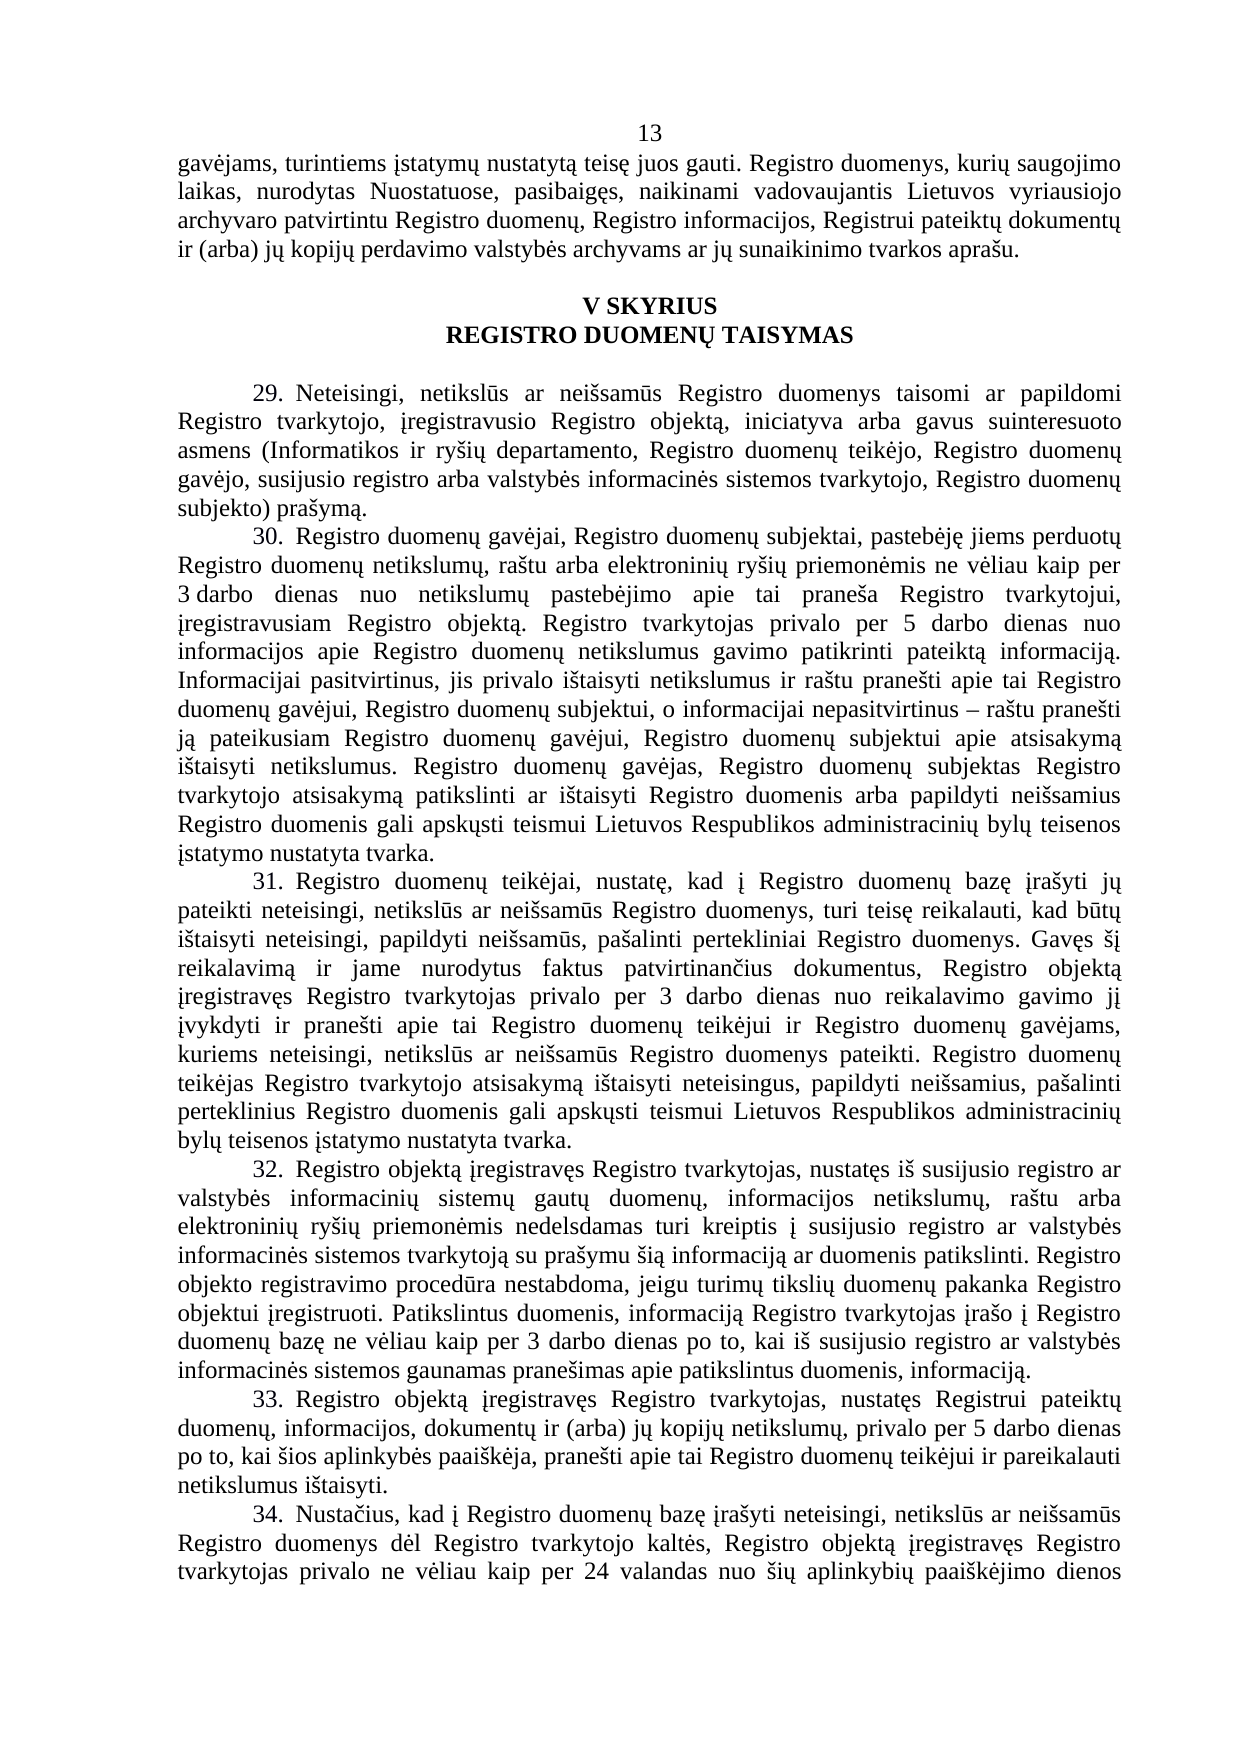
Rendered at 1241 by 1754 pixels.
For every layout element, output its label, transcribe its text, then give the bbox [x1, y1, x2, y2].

text 34. Nustačius, kad į Registro duomenų bazę įrašyti neteisingi, netikslūs ar neišsamūs Registro duomenys dėl Registro tvarkytojo kaltės, Registro objektą įregistravęs Registro tvarkytojas privalo ne vėliau kaip per 24 valandas nuo šių aplinkybių paaiškėjimo dienos [177, 1499, 1122, 1585]
text 30. Registro duomenų gavėjai, Registro duomenų subjektai, pastebėję jiems perduotų Registro duomenų netikslumų, raštu arba elektroninių ryšių priemonėmis ne vėliau kaip per 3 darbo dienas nuo netikslumų pastebėjimo apie tai praneša Registro tvarkytojui, įregistravusiam Registro objektą. Registro tvarkytojas privalo per 5 darbo dienas nuo informacijos apie Registro duomenų netikslumus gavimo patikrinti pateiktą informaciją. Informacijai pasitvirtinus, jis privalo ištaisyti netikslumus ir raštu pranešti apie tai Registro duomenų gavėjui, Registro duomenų subjektui, o informacijai nepasitvirtinus – raštu pranešti ją pateikusiam Registro duomenų gavėjui, Registro duomenų subjektui apie atsisakymą ištaisyti netikslumus. Registro duomenų gavėjas, Registro duomenų subjektas Registro tvarkytojo atsisakymą patikslinti ar ištaisyti Registro duomenis arba papildyti neišsamius Registro duomenis gali apskųsti teismui Lietuvos Respublikos administracinių bylų teisenos įstatymo nustatyta tvarka. [177, 521, 1122, 866]
text V SKYRIUS [177, 291, 1122, 320]
text REGISTRO DUOMENŲ TAISYMAS [177, 320, 1122, 349]
text 32. Registro objektą įregistravęs Registro tvarkytojas, nustatęs iš susijusio registro ar valstybės informacinių sistemų gautų duomenų, informacijos netikslumų, raštu arba elektroninių ryšių priemonėmis nedelsdamas turi kreiptis į susijusio registro ar valstybės informacinės sistemos tvarkytoją su prašymu šią informaciją ar duomenis patikslinti. Registro objekto registravimo procedūra nestabdoma, jeigu turimų tikslių duomenų pakanka Registro objektui įregistruoti. Patikslintus duomenis, informaciją Registro tvarkytojas įrašo į Registro duomenų bazę ne vėliau kaip per 3 darbo dienas po to, kai iš susijusio registro ar valstybės informacinės sistemos gaunamas pranešimas apie patikslintus duomenis, informaciją. [177, 1154, 1122, 1384]
text gavėjams, turintiems įstatymų nustatytą teisę juos gauti. Registro duomenys, kurių saugojimo laikas, nurodytas Nuostatuose, pasibaigęs, naikinami vadovaujantis Lietuvos vyriausiojo archyvaro patvirtintu Registro duomenų, Registro informacijos, Registrui pateiktų dokumentų ir (arba) jų kopijų perdavimo valstybės archyvams ar jų sunaikinimo tvarkos aprašu. [177, 148, 1122, 263]
text 31. Registro duomenų teikėjai, nustatę, kad į Registro duomenų bazę įrašyti jų pateikti neteisingi, netikslūs ar neišsamūs Registro duomenys, turi teisę reikalauti, kad būtų ištaisyti neteisingi, papildyti neišsamūs, pašalinti pertekliniai Registro duomenys. Gavęs šį reikalavimą ir jame nurodytus faktus patvirtinančius dokumentus, Registro objektą įregistravęs Registro tvarkytojas privalo per 3 darbo dienas nuo reikalavimo gavimo jį įvykdyti ir pranešti apie tai Registro duomenų teikėjui ir Registro duomenų gavėjams, kuriems neteisingi, netikslūs ar neišsamūs Registro duomenys pateikti. Registro duomenų teikėjas Registro tvarkytojo atsisakymą ištaisyti neteisingus, papildyti neišsamius, pašalinti perteklinius Registro duomenis gali apskųsti teismui Lietuvos Respublikos administracinių bylų teisenos įstatymo nustatyta tvarka. [177, 866, 1122, 1154]
text 29. Neteisingi, netikslūs ar neišsamūs Registro duomenys taisomi ar papildomi Registro tvarkytojo, įregistravusio Registro objektą, iniciatyva arba gavus suinteresuoto asmens (Informatikos ir ryšių departamento, Registro duomenų teikėjo, Registro duomenų gavėjo, susijusio registro arba valstybės informacinės sistemos tvarkytojo, Registro duomenų subjekto) prašymą. [177, 378, 1122, 521]
text 33. Registro objektą įregistravęs Registro tvarkytojas, nustatęs Registrui pateiktų duomenų, informacijos, dokumentų ir (arba) jų kopijų netikslumų, privalo per 5 darbo dienas po to, kai šios aplinkybės paaiškėja, pranešti apie tai Registro duomenų teikėjui ir pareikalauti netikslumus ištaisyti. [177, 1384, 1122, 1499]
